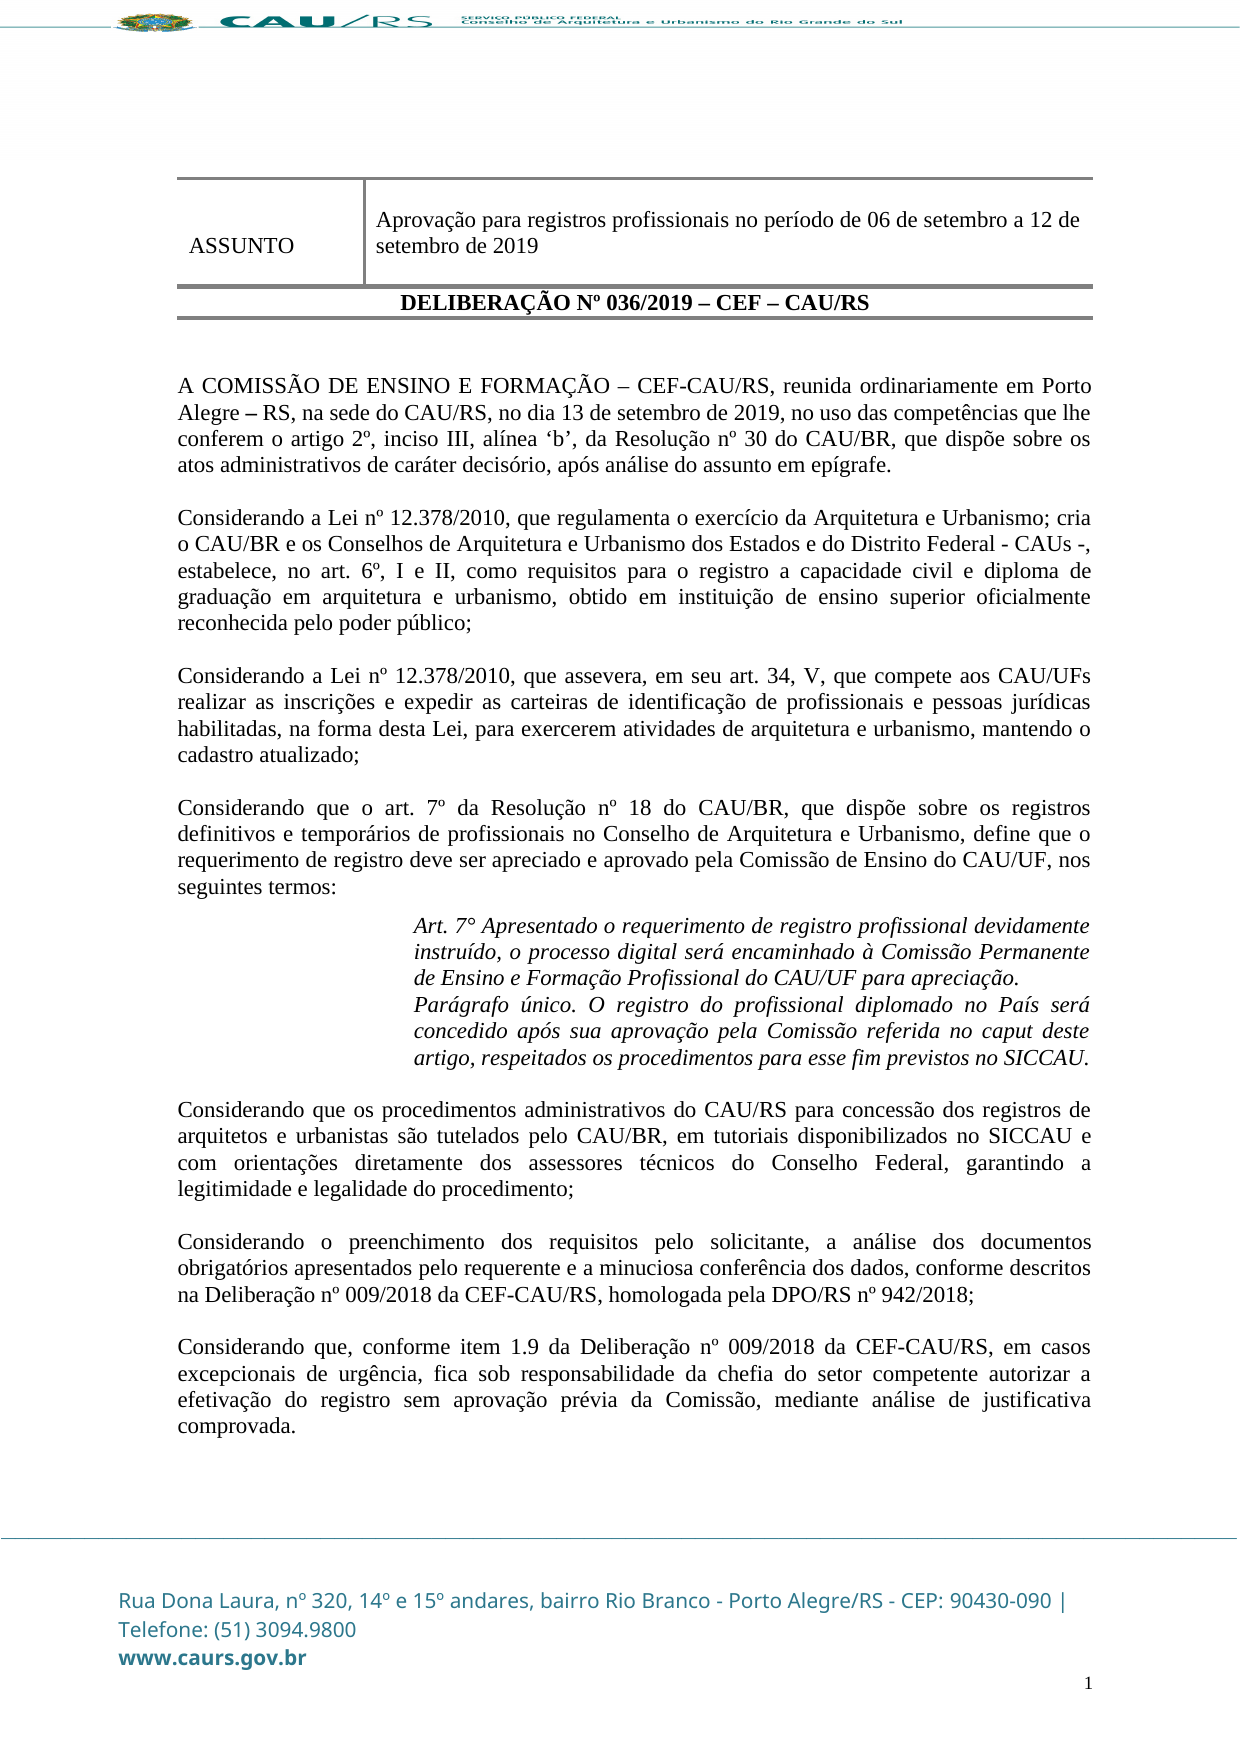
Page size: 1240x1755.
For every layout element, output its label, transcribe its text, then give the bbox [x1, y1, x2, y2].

text Considerando o preenchimento dos requisitos pelo solicitante, a análise dos documentos obrigatórios apresentados pelo requerente e a minuciosa conferência dos dados, conforme descritos na Deliberação nº 009/2018 da CEF-CAU/RS, homologada pela DPO/RS nº 942/2018; [177, 1228, 1093, 1307]
table_cell DELIBERAÇÃO Nº 036/2019 – CEF – CAU/RS [177, 289, 1093, 316]
text Art. 7° Apresentado o requerimento de registro profissional devidamente instruído, o processo digital será encaminhado à Comissão Permanente de Ensino e Formação Profissional do CAU/UF para apreciação. [413, 912, 1093, 991]
text Considerando a Lei nº 12.378/2010, que assevera, em seu art. 34, V, que compete aos CAU/UFs realizar as inscrições e expedir as carteiras de identificação de profissionais e pessoas jurídicas habilitadas, na forma desta Lei, para exercerem atividades de arquitetura e urbanismo, mantendo o cadastro atualizado; [177, 662, 1093, 767]
text Considerando que os procedimentos administrativos do CAU/RS para concessão dos registros de arquitetos e urbanistas são tutelados pelo CAU/BR, em tutoriais disponibilizados no SICCAU e com orientações diretamente dos assessores técnicos do Conselho Federal, garantindo a legitimidade e legalidade do procedimento; [177, 1096, 1093, 1202]
text Considerando a Lei nº 12.378/2010, que regulamenta o exercício da Arquitetura e Urbanismo; cria o CAU/BR e os Conselhos de Arquitetura e Urbanismo dos Estados e do Distrito Federal - CAUs -, estabelece, no art. 6º, I e II, como requisitos para o registro a capacidade civil e diploma de graduação em arquitetura e urbanismo, obtido em instituição de ensino superior oficialmente reconhecida pelo poder público; [177, 504, 1093, 636]
text Parágrafo único. O registro do profissional diplomado no País será concedido após sua aprovação pela Comissão referida no caput deste artigo, respeitados os procedimentos para esse fim previstos no SICCAU. [413, 991, 1093, 1070]
text A COMISSÃO DE ENSINO E FORMAÇÃO – CEF-CAU/RS, reunida ordinariamente em Porto Alegre – RS, na sede do CAU/RS, no dia 13 de setembro de 2019, no uso das competências que lhe conferem o artigo 2º, inciso III, alínea ‘b’, da Resolução nº 30 do CAU/BR, que dispõe sobre os atos administrativos de caráter decisório, após análise do assunto em epígrafe. [177, 372, 1093, 478]
table_header Aprovação para registros profissionais no período de 06 de setembro a 12 de setembro de 2019 [366, 180, 1093, 284]
table_header ASSUNTO [177, 180, 363, 284]
text Considerando que, conforme item 1.9 da Deliberação nº 009/2018 da CEF-CAU/RS, em casos excepcionais de urgência, fica sob responsabilidade da chefia do setor competente autorizar a efetivação do registro sem aprovação prévia da Comissão, mediante análise de justificativa comprovada. [177, 1333, 1093, 1439]
text Considerando que o art. 7º da Resolução nº 18 do CAU/BR, que dispõe sobre os registros definitivos e temporários de profissionais no Conselho de Arquitetura e Urbanismo, define que o requerimento de registro deve ser apreciado e aprovado pela Comissão de Ensino do CAU/UF, nos seguintes termos: [177, 794, 1093, 899]
